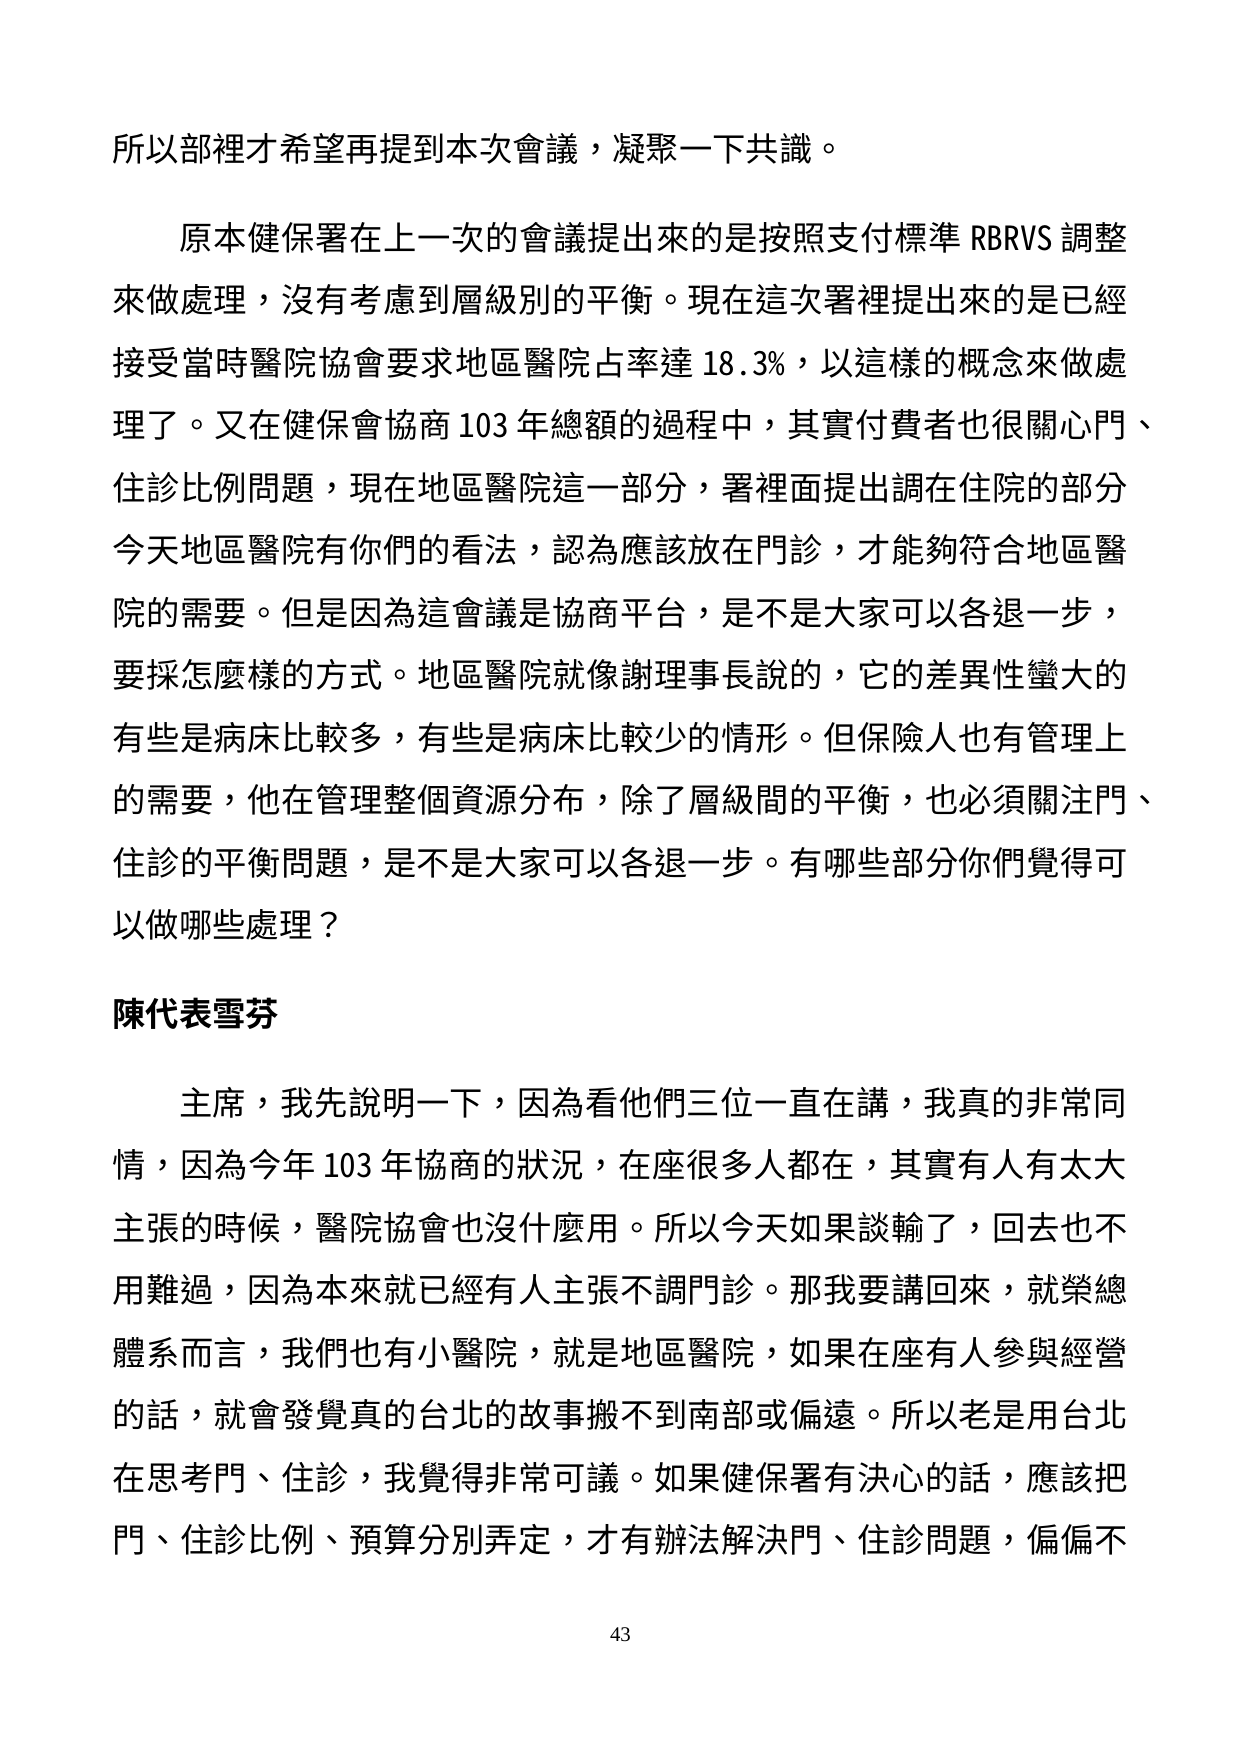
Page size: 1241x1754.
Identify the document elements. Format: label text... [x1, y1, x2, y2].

text 原本健保署在上一次的會議提出來的是按照支付標準RBRVS調整來做處理，沒有考慮到層級別的平衡。現在這次署裡提出來的是已經接受當時醫院協會要求地區醫院占率達18.3%，以這樣的概念來做處理了。又在健保會協商103年總額的過程中，其實付費者也很關心門、住診比例問題，現在地區醫院這一部分，署裡面提出調在住院的部分。今天地區醫院有你們的看法，認為應該放在門診，才能夠符合地區醫院的需要。但是因為這會議是協商平台，是不是大家可以各退一步，要採怎麼樣的方式。地區醫院就像謝理事長說的，它的差異性蠻大的，有些是病床比較多，有些是病床比較少的情形。但保險人也有管理上的需要，他在管理整個資源分布，除了層級間的平衡，也必須關注門、住診的平衡問題，是不是大家可以各退一步。有哪些部分你們覺得可以做哪些處理？ [112, 194, 1128, 944]
text 主席、各位委員大家好，簡單說明一下，部裡面對這個案子的處理。健保署依之前會議的共識，依照醫院協會所提出的版本報部，並也將當時的會議紀錄裡面有寫到像基層意見、健保署的意見一併報到部裡面作參考。但考量健保署在執行面上的意見，以及版本上有出入，所以部裡才希望再提到本次會議，凝聚一下共識。 [112, 105, 1128, 168]
text 陳代表雪芬 [112, 970, 1128, 1033]
text 主席，我先說明一下，因為看他們三位一直在講，我真的非常同情，因為今年103年協商的狀況，在座很多人都在，其實有人有太大主張的時候，醫院協會也沒什麼用。所以今天如果談輸了，回去也不用難過，因為本來就已經有人主張不調門診。那我要講回來，就榮總體系而言，我們也有小醫院，就是地區醫院，如果在座有人參與經營的話，就會發覺真的台北的故事搬不到南部或偏遠。所以老是用台北在思考門、住診，我覺得非常可議。如果健保署有決心的話，應該把門、住診比例、預算分別弄定，才有辦法解決門、住診問題，偏偏不 [112, 1059, 1128, 1559]
